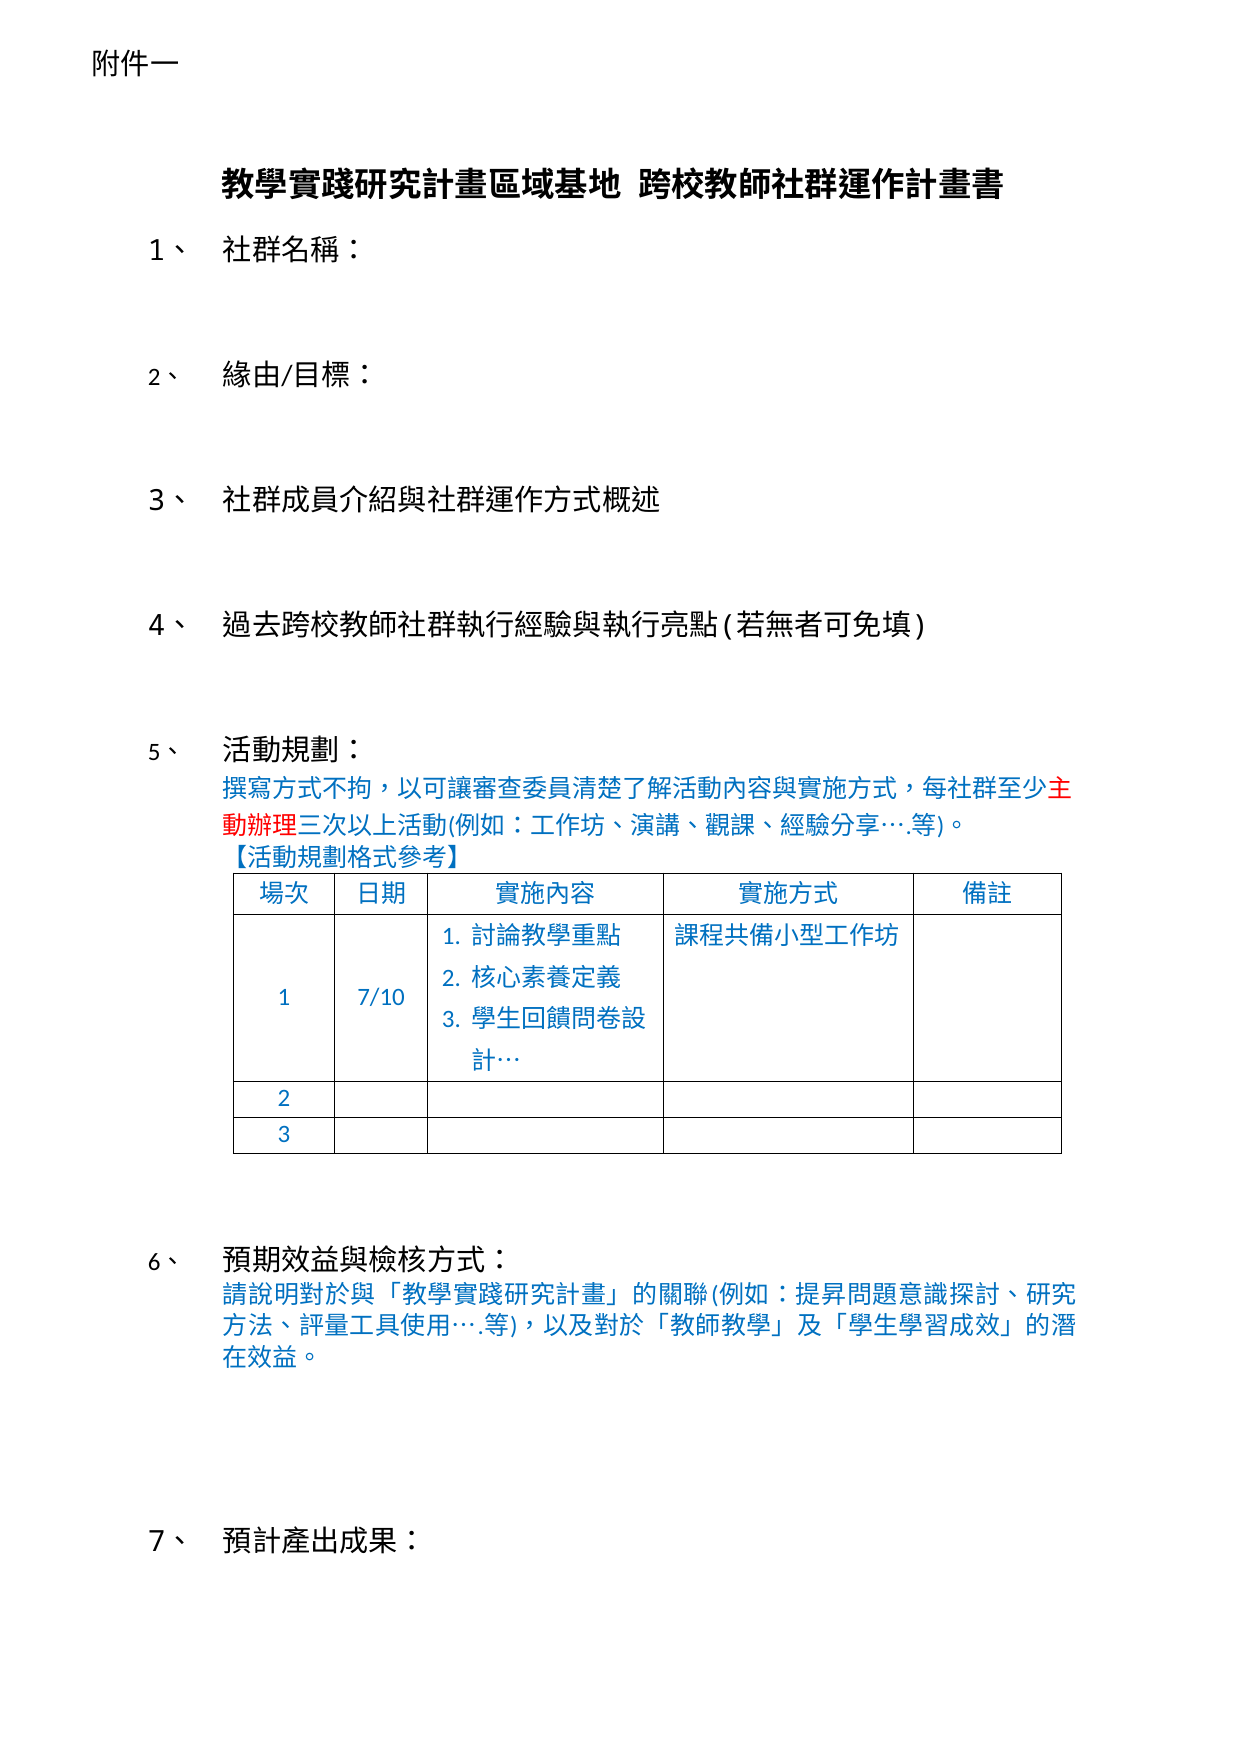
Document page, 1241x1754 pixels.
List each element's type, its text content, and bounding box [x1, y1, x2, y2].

table_cell [335, 1118, 427, 1152]
table_cell [428, 1118, 663, 1152]
table_cell [914, 1118, 1061, 1152]
table_cell 7/10 [335, 915, 427, 1081]
table_header 實施方式 [664, 874, 913, 914]
text 請說明對於與「教學實踐研究計畫」的關聯(例如：提昇問題意識探討、研究方法、評量工具使用….等)，以及對於「教師教學」及「學生學習成效」的潛在效益。 [223, 1278, 1078, 1372]
text 撰寫方式不拘，以可讓審查委員清楚了解活動內容與實施方式，每社群至少主動辦理三次以上活動(例如：工作坊、演講、觀課、經驗分享….等)。 [223, 769, 1078, 841]
list 社群名稱： [148, 206, 1078, 269]
list 緣由/目標： [148, 331, 1078, 394]
table_cell [664, 1082, 913, 1117]
table_cell [428, 1082, 663, 1117]
table_cell 課程共備小型工作坊 [664, 915, 913, 1081]
table_header 實施內容 [428, 874, 663, 914]
table_cell [914, 915, 1061, 1081]
table_header 日期 [335, 874, 427, 914]
text [76, 32, 211, 92]
text 【活動規劃格式參考】 [223, 841, 1078, 873]
list 社群成員介紹與社群運作方式概述 [148, 456, 1078, 519]
table_header 備註 [914, 874, 1061, 914]
table_cell [914, 1082, 1061, 1117]
table_cell [664, 1118, 913, 1152]
table_cell 3 [234, 1118, 334, 1152]
table_cell 1 [234, 915, 334, 1081]
list 預期效益與檢核方式： [148, 1216, 1078, 1278]
table_cell 2 [234, 1082, 334, 1117]
list 預計產出成果： [148, 1497, 1078, 1560]
table_header 場次 [234, 874, 334, 914]
table_cell [335, 1082, 427, 1117]
list 過去跨校教師社群執行經驗與執行亮點(若無者可免填) [148, 581, 1078, 644]
text 教學實踐研究計畫區域基地 跨校教師社群運作計畫書 [148, 158, 1078, 206]
text 附件一 [91, 39, 196, 83]
table_cell 討論教學重點 核心素養定義 學生回饋問卷設計… [428, 915, 663, 1081]
list 活動規劃： [148, 706, 1078, 769]
